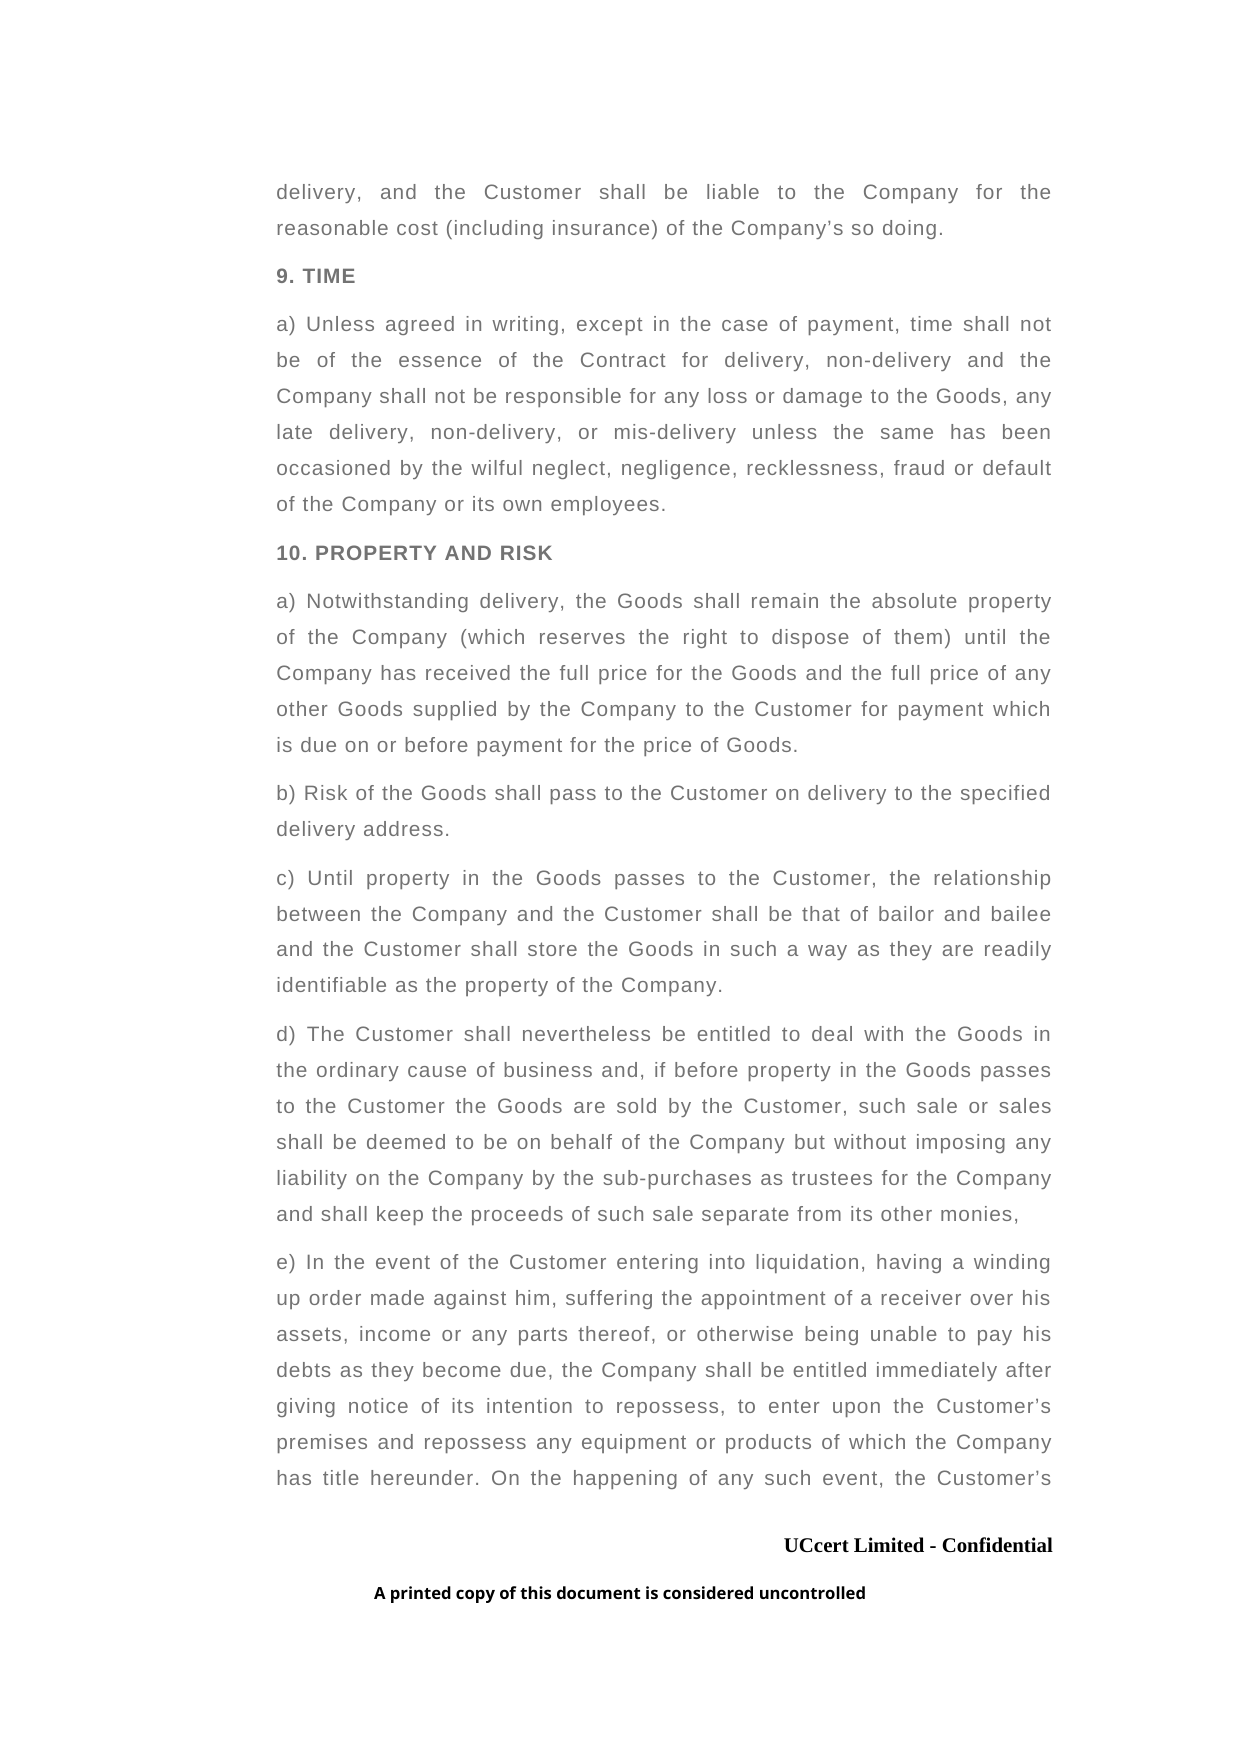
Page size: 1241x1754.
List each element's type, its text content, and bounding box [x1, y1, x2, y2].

text a) Unless agreed in writing, except in the case of payment, time shall not be of the essence of the Contract for delivery, non-delivery and the Company shall not be responsible for any loss or damage to the Goods, any late delivery, non-delivery, or mis-delivery unless the same has been occasioned by the wilful neglect, negligence, recklessness, fraud or default of the Company or its own employees. [276, 312, 1053, 516]
text a) Notwithstanding delivery, the Goods shall remain the absolute property of the Company (which reserves the right to dispose of them) until the Company has received the full price for the Goods and the full price of any other Goods supplied by the Company to the Customer for payment which is due on or before payment for the price of Goods. [276, 589, 1053, 757]
text 10. PROPERTY AND RISK [276, 540, 1053, 564]
text b) Risk of the Goods shall pass to the Customer on delivery to the specified delivery address. [276, 781, 1053, 841]
text delivery, and the Customer shall be liable to the Company for the reasonable cost (including insurance) of the Company’s so doing. [276, 179, 1053, 239]
text e) In the event of the Customer entering into liquidation, having a winding up order made against him, suffering the appointment of a receiver over his assets, income or any parts thereof, or otherwise being unable to pay his debts as they become due, the Company shall be entitled immediately after giving notice of its intention to repossess, to enter upon the Customer’s premises and repossess any equipment or products of which the Company has title hereunder. On the happening of any such event, the Customer’s [276, 1250, 1053, 1489]
text 9. TIME [276, 264, 1053, 288]
text c) Until property in the Goods passes to the Customer, the relationship between the Company and the Customer shall be that of bailor and bailee and the Customer shall store the Goods in such a way as they are readily identifiable as the property of the Company. [276, 865, 1053, 997]
text d) The Customer shall nevertheless be entitled to deal with the Goods in the ordinary cause of business and, if before property in the Goods passes to the Customer the Goods are sold by the Customer, such sale or sales shall be deemed to be on behalf of the Company but without imposing any liability on the Company by the sub-purchases as trustees for the Company and shall keep the proceeds of such sale separate from its other monies, [276, 1022, 1053, 1225]
